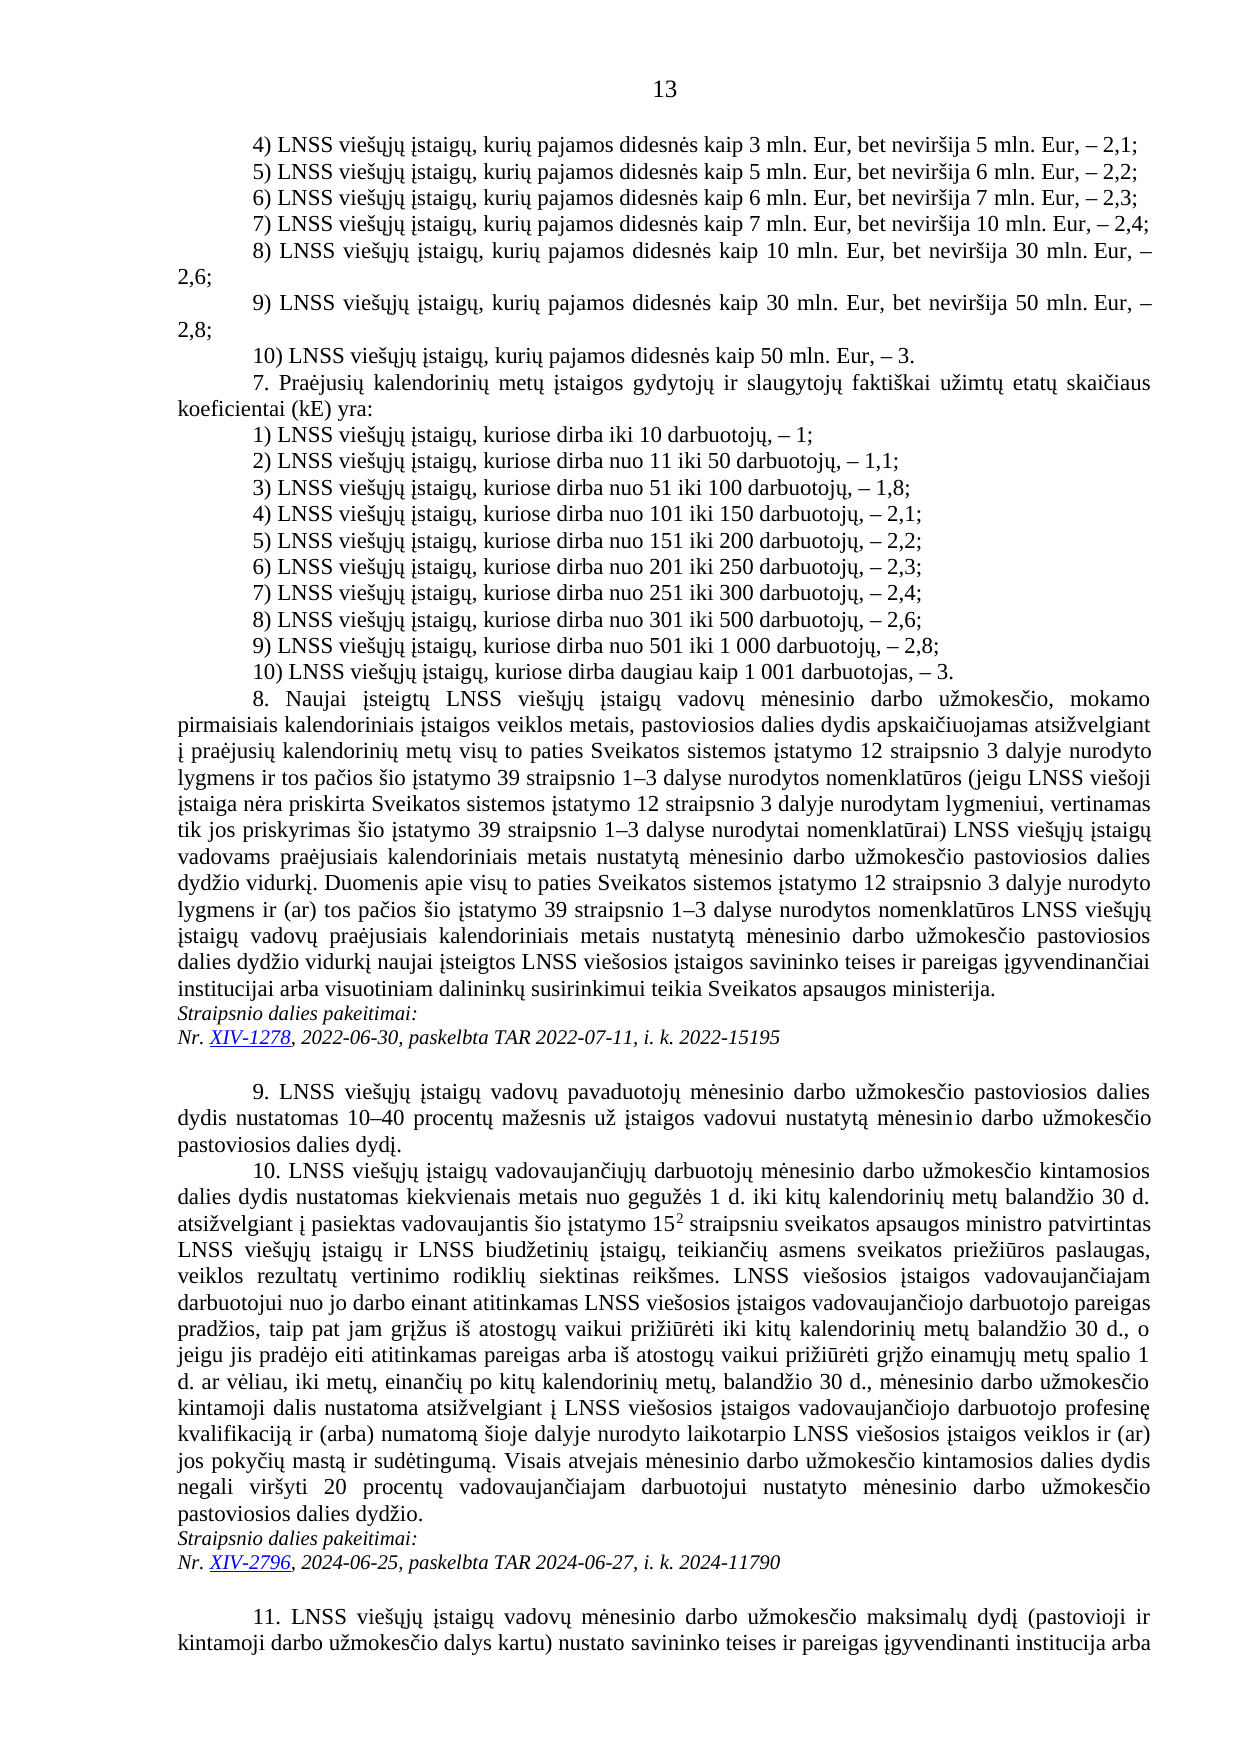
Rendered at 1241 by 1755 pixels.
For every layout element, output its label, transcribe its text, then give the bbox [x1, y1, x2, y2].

text 10) LNSS viešųjų įstaigų, kuriose dirba daugiau kaip 1 001 darbuotojas, – 3. [177, 658, 1152, 685]
text 7) LNSS viešųjų įstaigų, kuriose dirba nuo 251 iki 300 darbuotojų, – 2,4; [177, 579, 1152, 606]
text 6) LNSS viešųjų įstaigų, kuriose dirba nuo 201 iki 250 darbuotojų, – 2,3; [177, 553, 1152, 579]
text 2) LNSS viešųjų įstaigų, kuriose dirba nuo 11 iki 50 darbuotojų, – 1,1; [177, 448, 1152, 474]
text 5) LNSS viešųjų įstaigų, kuriose dirba nuo 151 iki 200 darbuotojų, – 2,2; [177, 527, 1152, 553]
text 9) LNSS viešųjų įstaigų, kurių pajamos didesnės kaip 30 mln. Eur, bet neviršija 50 mln. Eur, – 2,8; [177, 289, 1152, 342]
text Straipsnio dalies pakeitimai: [177, 1001, 1152, 1025]
text 4) LNSS viešųjų įstaigų, kuriose dirba nuo 101 iki 150 darbuotojų, – 2,1; [177, 500, 1152, 527]
text 8) LNSS viešųjų įstaigų, kurių pajamos didesnės kaip 10 mln. Eur, bet neviršija 30 mln. Eur, – 2,6; [177, 237, 1152, 289]
text Nr. XIV-1278, 2022-06-30, paskelbta TAR 2022-07-11, i. k. 2022-15195 [177, 1025, 1152, 1049]
text 10. LNSS viešųjų įstaigų vadovaujančiųjų darbuotojų mėnesinio darbo užmokesčio kintamosios dalies dydis nustatomas kiekvienais metais nuo gegužės 1 d. iki kitų kalendorinių metų balandžio 30 d. atsižvelgiant į pasiektas vadovaujantis šio įstatymo 152 straipsniu sveikatos apsaugos ministro patvirtintas LNSS viešųjų įstaigų ir LNSS biudžetinių įstaigų, teikiančių asmens sveikatos priežiūros paslaugas, veiklos rezultatų vertinimo rodiklių siektinas reikšmes. LNSS viešosios įstaigos vadovaujančiajam darbuotojui nuo jo darbo einant atitinkamas LNSS viešosios įstaigos vadovaujančiojo darbuotojo pareigas pradžios, taip pat jam grįžus iš atostogų vaikui prižiūrėti iki kitų kalendorinių metų balandžio 30 d., o jeigu jis pradėjo eiti atitinkamas pareigas arba iš atostogų vaikui prižiūrėti grįžo einamųjų metų spalio 1 d. ar vėliau, iki metų, einančių po kitų kalendorinių metų, balandžio 30 d., mėnesinio darbo užmokesčio kintamoji dalis nustatoma atsižvelgiant į LNSS viešosios įstaigos vadovaujančiojo darbuotojo profesinę kvalifikaciją ir (arba) numatomą šioje dalyje nurodyto laikotarpio LNSS viešosios įstaigos veiklos ir (ar) jos pokyčių mastą ir sudėtingumą. Visais atvejais mėnesinio darbo užmokesčio kintamosios dalies dydis negali viršyti 20 procentų vadovaujančiajam darbuotojui nustatyto mėnesinio darbo užmokesčio pastoviosios dalies dydžio. [177, 1157, 1152, 1526]
text 11. LNSS viešųjų įstaigų vadovų mėnesinio darbo užmokesčio maksimalų dydį (pastovioji ir kintamoji darbo užmokesčio dalys kartu) nustato savininko teises ir pareigas įgyvendinanti institucija arba [177, 1603, 1152, 1656]
text Nr. XIV-2796, 2024-06-25, paskelbta TAR 2024-06-27, i. k. 2024-11790 [177, 1550, 1152, 1574]
text 9) LNSS viešųjų įstaigų, kuriose dirba nuo 501 iki 1 000 darbuotojų, – 2,8; [177, 632, 1152, 658]
text 7) LNSS viešųjų įstaigų, kurių pajamos didesnės kaip 7 mln. Eur, bet neviršija 10 mln. Eur, – 2,4; [177, 210, 1152, 237]
text 6) LNSS viešųjų įstaigų, kurių pajamos didesnės kaip 6 mln. Eur, bet neviršija 7 mln. Eur, – 2,3; [177, 184, 1152, 210]
text 9. LNSS viešųjų įstaigų vadovų pavaduotojų mėnesinio darbo užmokesčio pastoviosios dalies dydis nustatomas 10–40 procentų mažesnis už įstaigos vadovui nustatytą mėnesinio darbo užmokesčio pastoviosios dalies dydį. [177, 1078, 1152, 1157]
text 10) LNSS viešųjų įstaigų, kurių pajamos didesnės kaip 50 mln. Eur, – 3. [177, 342, 1152, 368]
text 8) LNSS viešųjų įstaigų, kuriose dirba nuo 301 iki 500 darbuotojų, – 2,6; [177, 606, 1152, 632]
text 3) LNSS viešųjų įstaigų, kuriose dirba nuo 51 iki 100 darbuotojų, – 1,8; [177, 474, 1152, 500]
text 5) LNSS viešųjų įstaigų, kurių pajamos didesnės kaip 5 mln. Eur, bet neviršija 6 mln. Eur, – 2,2; [177, 158, 1152, 184]
text 7. Praėjusių kalendorinių metų įstaigos gydytojų ir slaugytojų faktiškai užimtų etatų skaičiaus koeficientai (kE) yra: [177, 368, 1152, 421]
text 1) LNSS viešųjų įstaigų, kuriose dirba iki 10 darbuotojų, – 1; [177, 421, 1152, 448]
text 4) LNSS viešųjų įstaigų, kurių pajamos didesnės kaip 3 mln. Eur, bet neviršija 5 mln. Eur, – 2,1; [177, 131, 1152, 158]
text 8. Naujai įsteigtų LNSS viešųjų įstaigų vadovų mėnesinio darbo užmokesčio, mokamo pirmaisiais kalendoriniais įstaigos veiklos metais, pastoviosios dalies dydis apskaičiuojamas atsižvelgiant į praėjusių kalendorinių metų visų to paties Sveikatos sistemos įstatymo 12 straipsnio 3 dalyje nurodyto lygmens ir tos pačios šio įstatymo 39 straipsnio 1–3 dalyse nurodytos nomenklatūros (jeigu LNSS viešoji įstaiga nėra priskirta Sveikatos sistemos įstatymo 12 straipsnio 3 dalyje nurodytam lygmeniui, vertinamas tik jos priskyrimas šio įstatymo 39 straipsnio 1–3 dalyse nurodytai nomenklatūrai) LNSS viešųjų įstaigų vadovams praėjusiais kalendoriniais metais nustatytą mėnesinio darbo užmokesčio pastoviosios dalies dydžio vidurkį. Duomenis apie visų to paties Sveikatos sistemos įstatymo 12 straipsnio 3 dalyje nurodyto lygmens ir (ar) tos pačios šio įstatymo 39 straipsnio 1–3 dalyse nurodytos nomenklatūros LNSS viešųjų įstaigų vadovų praėjusiais kalendoriniais metais nustatytą mėnesinio darbo užmokesčio pastoviosios dalies dydžio vidurkį naujai įsteigtos LNSS viešosios įstaigos savininko teises ir pareigas įgyvendinančiai institucijai arba visuotiniam dalininkų susirinkimui teikia Sveikatos apsaugos ministerija. [177, 685, 1152, 1001]
text Straipsnio dalies pakeitimai: [177, 1526, 1152, 1550]
